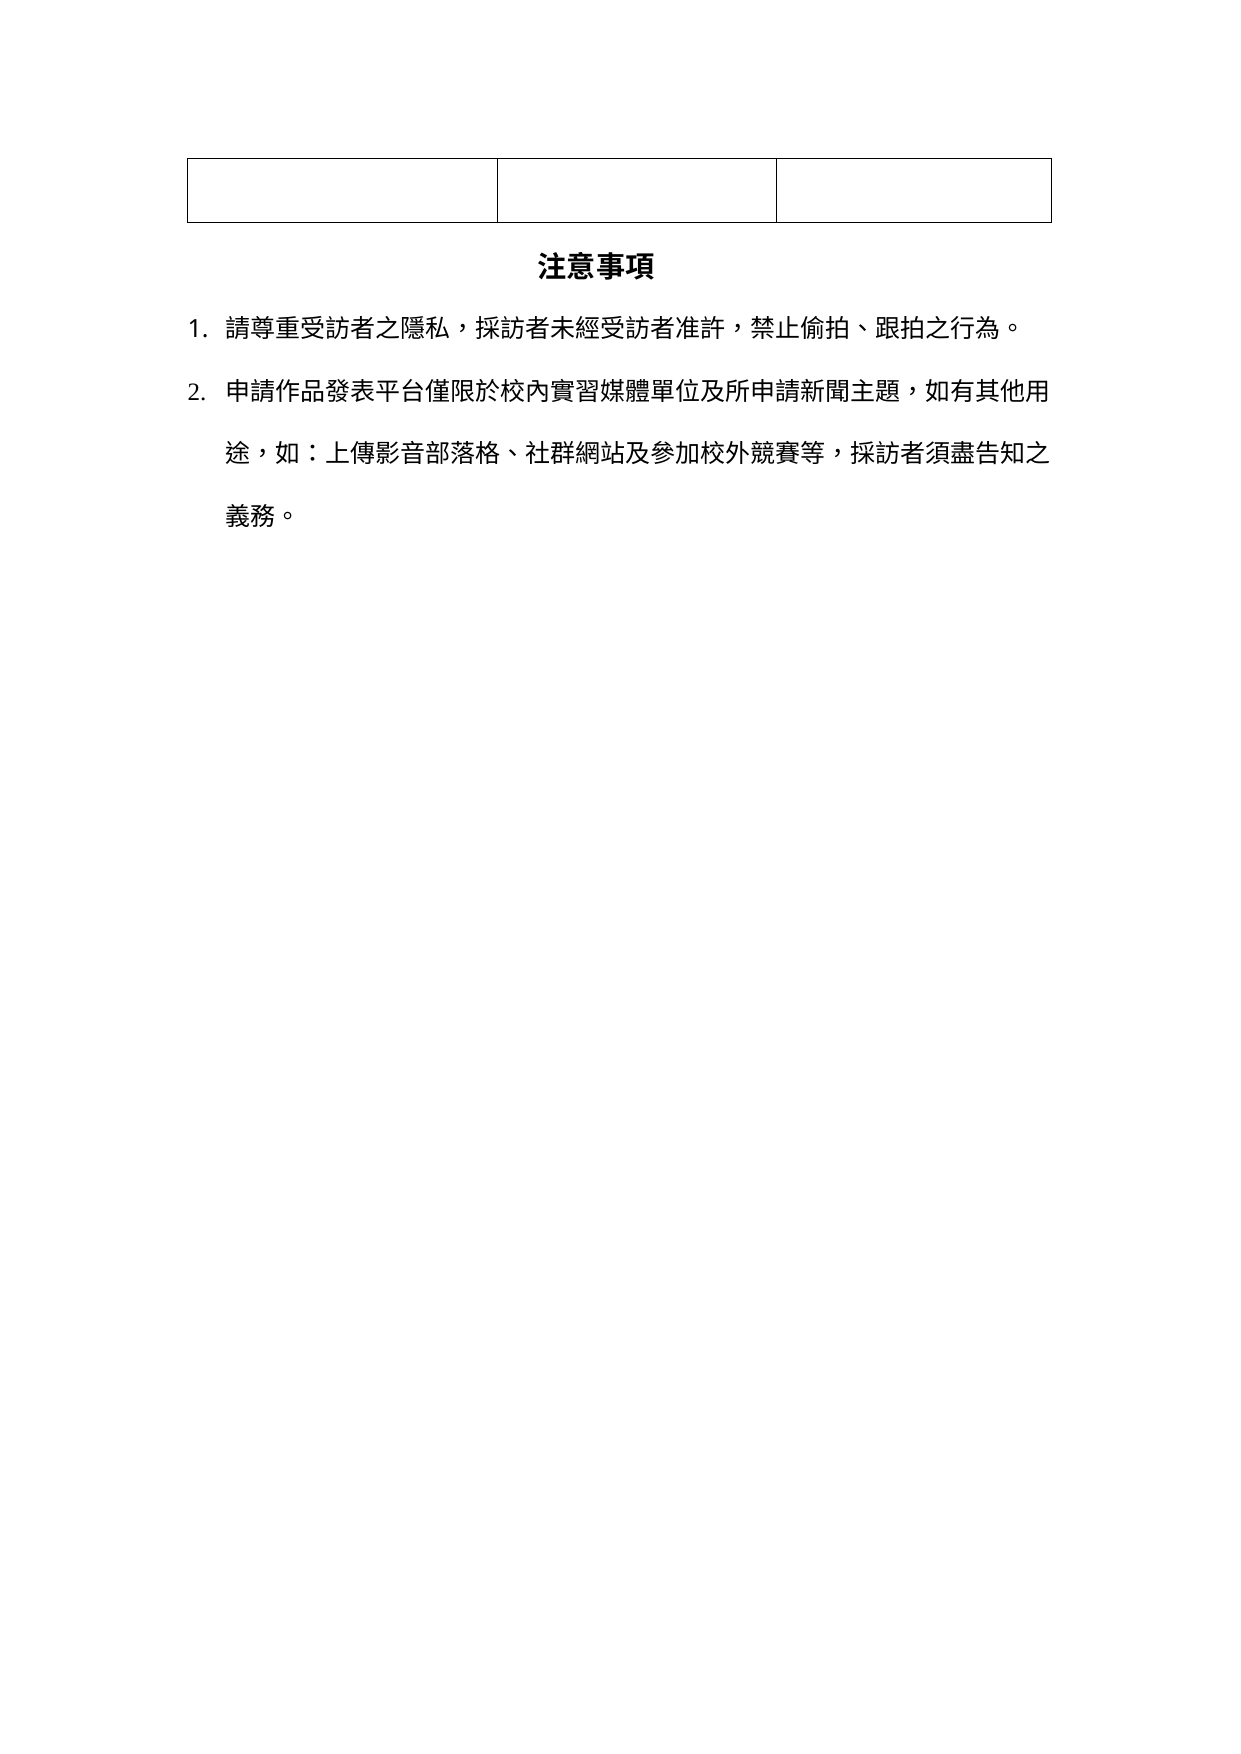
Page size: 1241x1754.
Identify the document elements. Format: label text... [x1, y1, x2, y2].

table_cell [498, 159, 776, 222]
table_cell [188, 159, 497, 222]
text 注意事項 [487, 223, 1053, 285]
list 申請作品發表平台僅限於校內實習媒體單位及所申請新聞主題，如有其他用途，如：上傳影音部落格、社群網站及參加校外競賽等，採訪者須盡告知之義務。 [187, 348, 1053, 535]
list 請尊重受訪者之隱私，採訪者未經受訪者准許，禁止偷拍、跟拍之行為。 [187, 285, 1053, 348]
table_cell [777, 159, 1051, 222]
